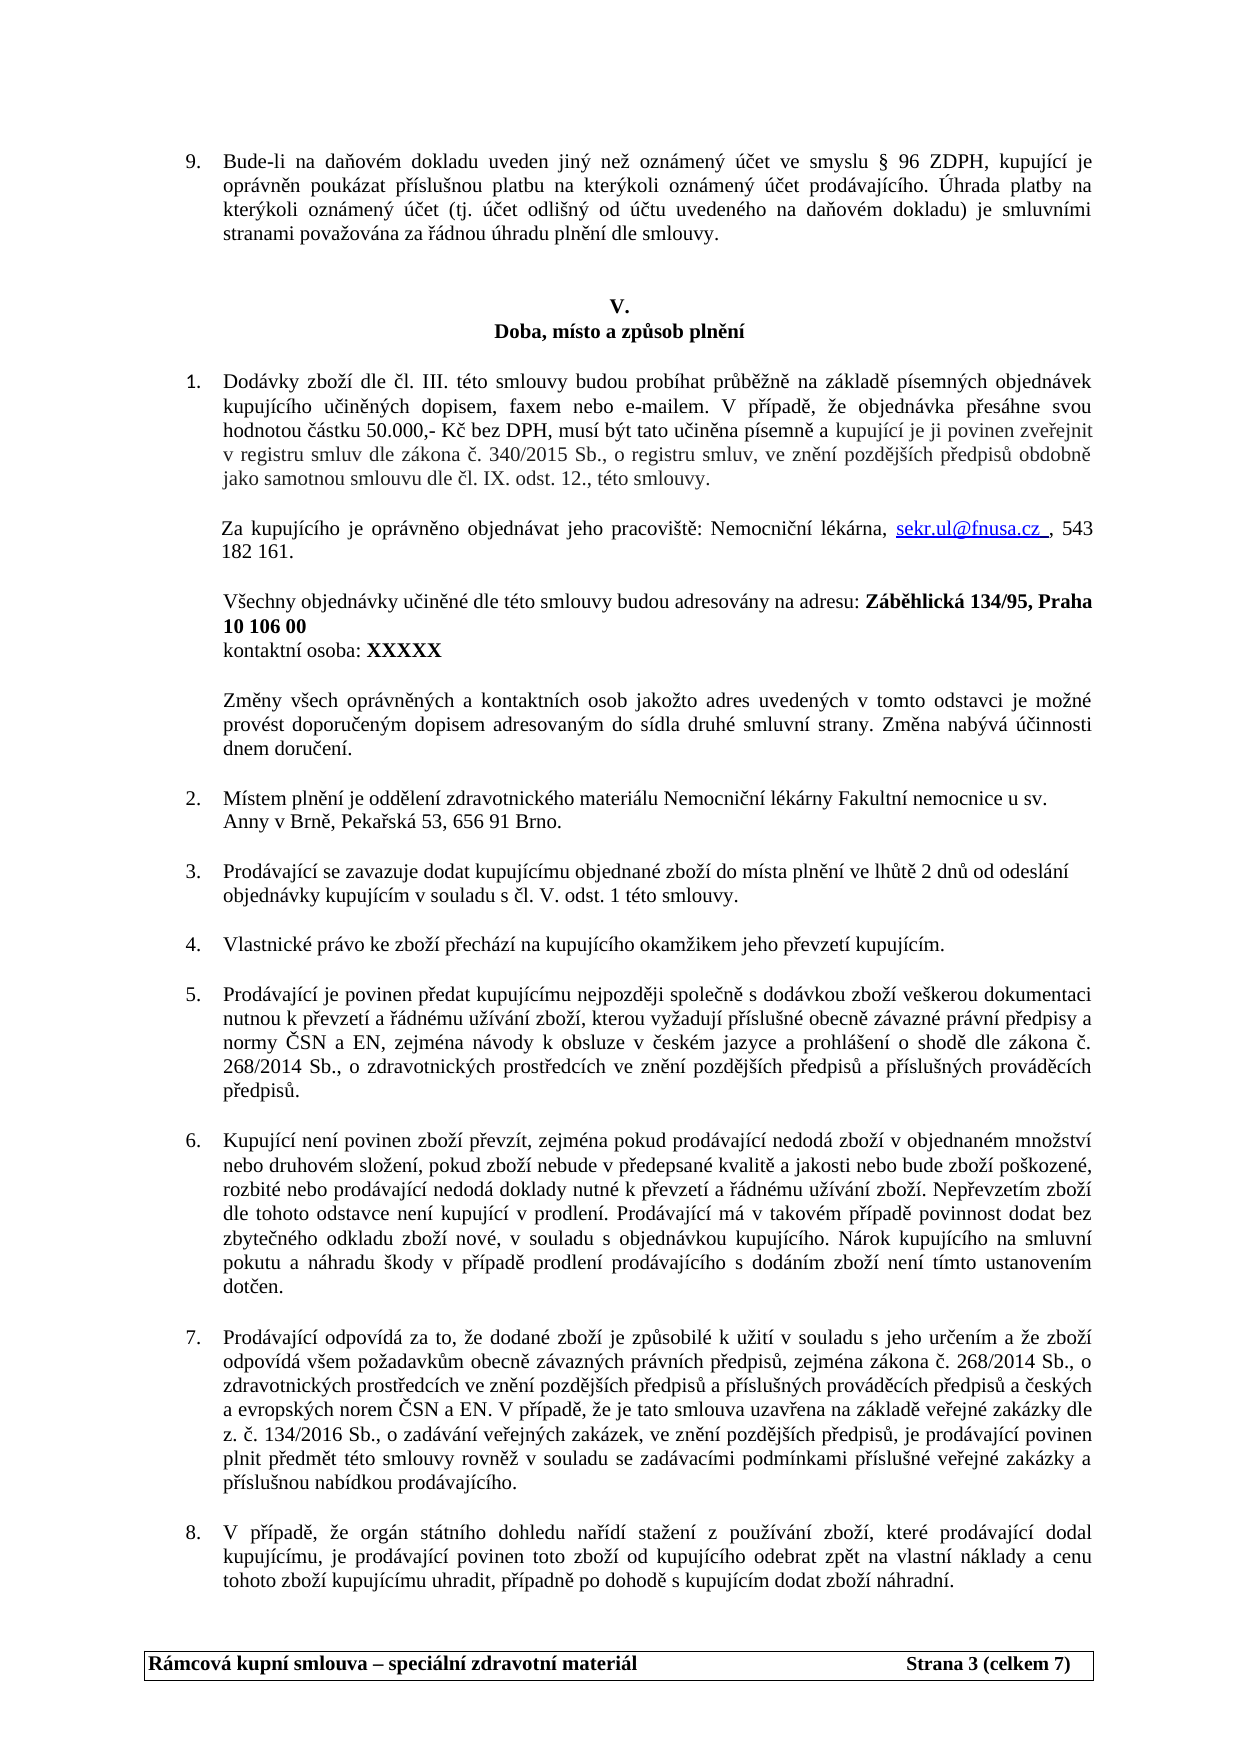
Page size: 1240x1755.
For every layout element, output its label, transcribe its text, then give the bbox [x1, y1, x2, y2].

text Všechny objednávky učiněné dle této smlouvy budou adresovány na adresu: Záběhlická 134/95, Praha [223, 589, 1093, 613]
list Vlastnické právo ke zboží přechází na kupujícího okamžikem jeho převzetí kupujícím. [185, 932, 1093, 956]
list V případě, že orgán státního dohledu nařídí stažení z používání zboží, které prodávající dodal kupujícímu, je prodávající povinen toto zboží od kupujícího odebrat zpět na vlastní náklady a cenu tohoto zboží kupujícímu uhradit, případně po dohodě s kupujícím dodat zboží náhradní. [185, 1521, 1093, 1592]
text 10 106 00 [223, 614, 1093, 638]
list Prodávající se zavazuje dodat kupujícímu objednané zboží do místa plnění ve lhůtě 2 dnů od odeslání objednávky kupujícím v souladu s čl. V. odst. 1 této smlouvy. [185, 859, 1093, 907]
text V. [148, 294, 1091, 318]
list Prodávající je povinen předat kupujícímu nejpozději společně s dodávkou zboží veškerou dokumentaci nutnou k převzetí a řádnému užívání zboží, kterou vyžadují příslušné obecně závazné právní předpisy a normy ČSN a EN, zejména návody k obsluze v českém jazyce a prohlášení o shodě dle zákona č. 268/2014 Sb., o zdravotnických prostředcích ve znění pozdějších předpisů a příslušných prováděcích předpisů. [185, 982, 1093, 1102]
text kontaktní osoba: XXXXX [223, 638, 1093, 662]
text Změny všech oprávněných a kontaktních osob jakožto adres uvedených v tomto odstavci je možné provést doporučeným dopisem adresovaným do sídla druhé smluvní strany. Změna nabývá účinnosti dnem doručení. [223, 688, 1093, 760]
list Bude-li na daňovém dokladu uveden jiný než oznámený účet ve smyslu § 96 ZDPH, kupující je oprávněn poukázat příslušnou platbu na kterýkoli oznámený účet prodávajícího. Úhrada platby na kterýkoli oznámený účet (tj. účet odlišný od účtu uvedeného na daňovém dokladu) je smluvními stranami považována za řádnou úhradu plnění dle smlouvy. [185, 149, 1093, 245]
list Prodávající odpovídá za to, že dodané zboží je způsobilé k užití v souladu s jeho určením a že zboží odpovídá všem požadavkům obecně závazných právních předpisů, zejména zákona č. 268/2014 Sb., o zdravotnických prostředcích ve znění pozdějších předpisů a příslušných prováděcích předpisů a českých a evropských norem ČSN a EN. V případě, že je tato smlouva uzavřena na základě veřejné zakázky dle z. č. 134/2016 Sb., o zadávání veřejných zakázek, ve znění pozdějších předpisů, je prodávající povinen plnit předmět této smlouvy rovněž v souladu se zadávacími podmínkami příslušné veřejné zakázky a příslušnou nabídkou prodávajícího. [185, 1324, 1093, 1494]
list Místem plnění je oddělení zdravotnického materiálu Nemocniční lékárny Fakultní nemocnice u sv. Anny v Brně, Pekařská 53, 656 91 Brno. [185, 786, 1093, 833]
text Za kupujícího je oprávněno objednávat jeho pracoviště: Nemocniční lékárna, sekr.ul@fnusa.cz , 543 182 161. [221, 516, 1093, 563]
text Rámcová kupní smlouva – speciální zdravotní materiál Strana 3 (celkem 7) [148, 1652, 1093, 1675]
text Doba, místo a způsob plnění [148, 319, 1091, 343]
list Kupující není povinen zboží převzít, zejména pokud prodávající nedodá zboží v objednaném množství nebo druhovém složení, pokud zboží nebude v předepsané kvalitě a jakosti nebo bude zboží poškozené, rozbité nebo prodávající nedodá doklady nutné k převzetí a řádnému užívání zboží. Nepřevzetím zboží dle tohoto odstavce není kupující v prodlení. Prodávající má v takovém případě povinnost dodat bez zbytečného odkladu zboží nové, v souladu s objednávkou kupujícího. Nárok kupujícího na smluvní pokutu a náhradu škody v případě prodlení prodávajícího s dodáním zboží není tímto ustanovením dotčen. [185, 1128, 1093, 1298]
list Dodávky zboží dle čl. III. této smlouvy budou probíhat průběžně na základě písemných objednávek kupujícího učiněných dopisem, faxem nebo e-mailem. V případě, že objednávka přesáhne svou hodnotou částku 50.000,- Kč bez DPH, musí být tato učiněna písemně a kupující je ji povinen zveřejnit v registru smluv dle zákona č. 340/2015 Sb., o registru smluv, ve znění pozdějších předpisů obdobně jako samotnou smlouvu dle čl. IX. odst. 12., této smlouvy. [185, 368, 1093, 490]
